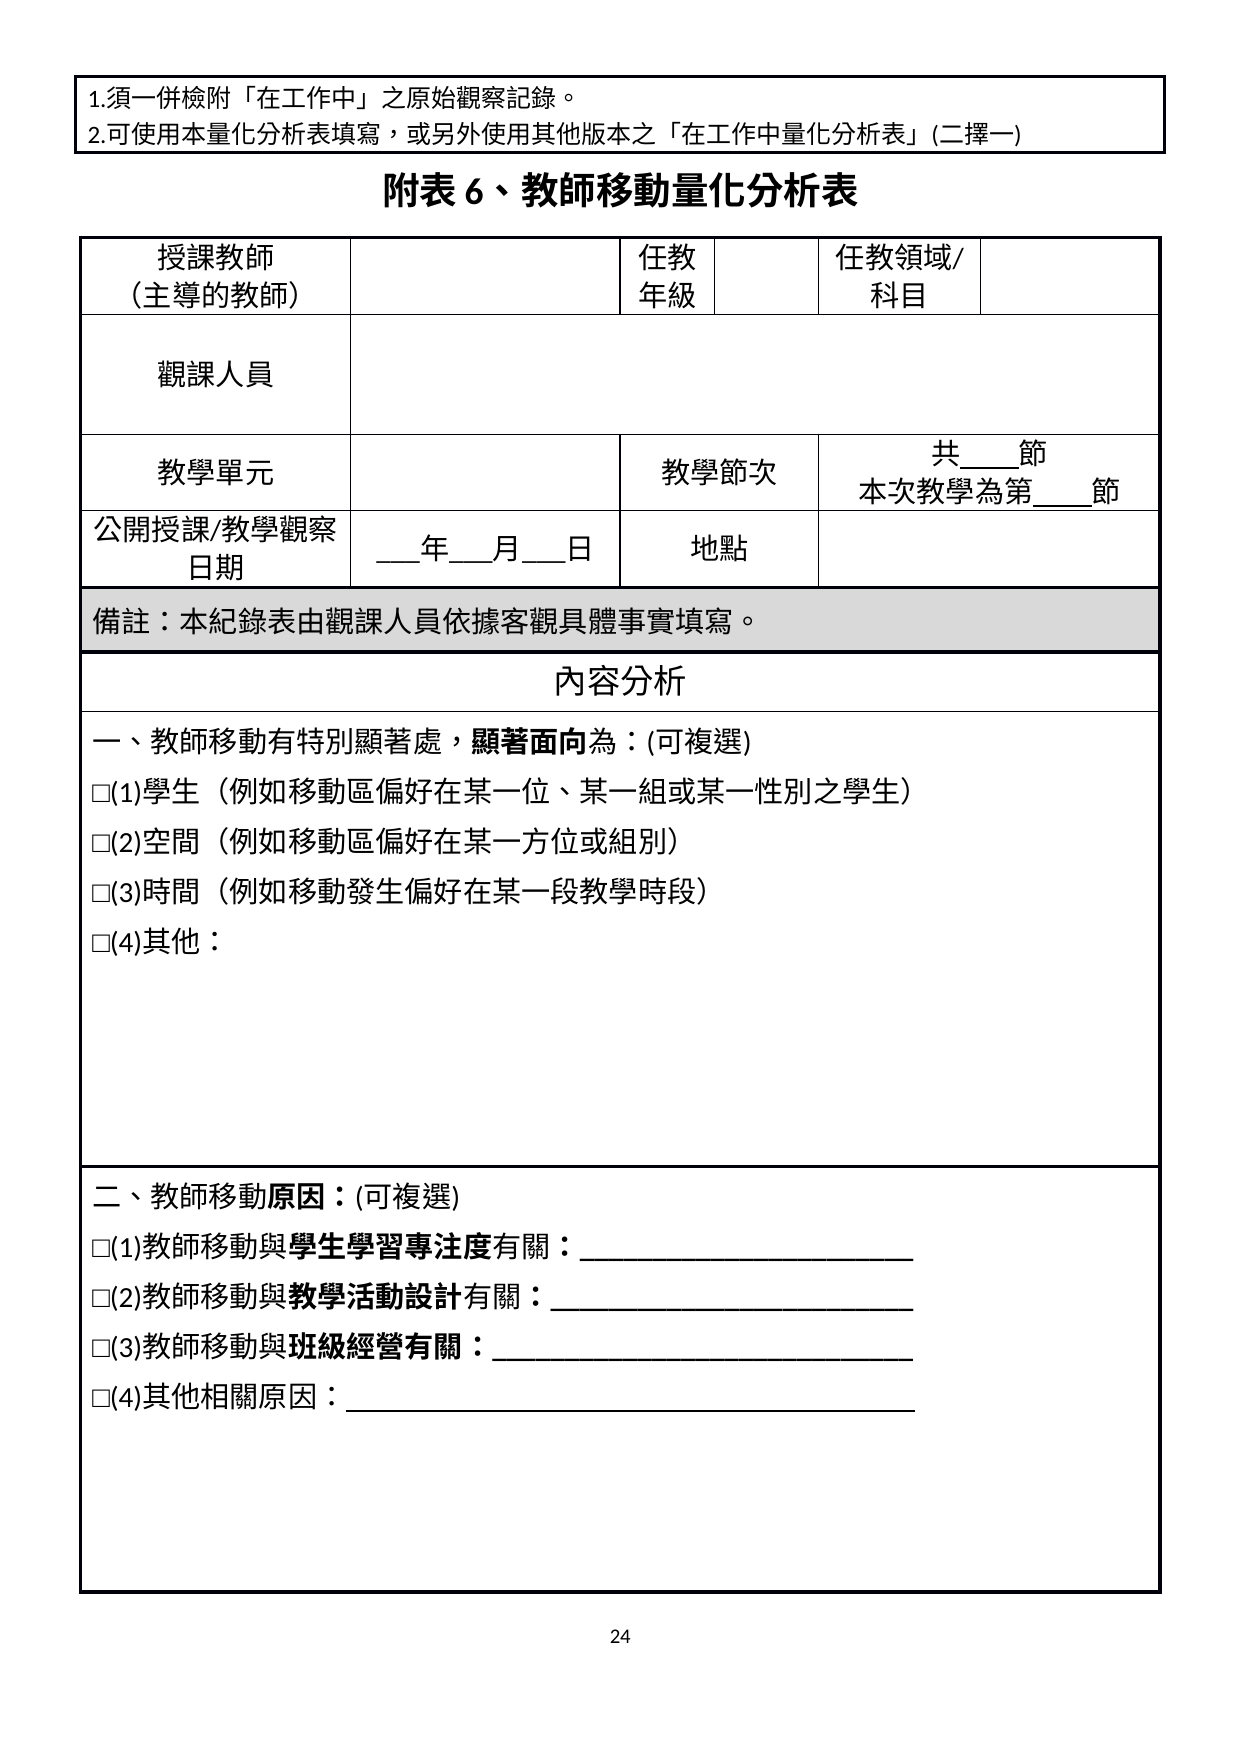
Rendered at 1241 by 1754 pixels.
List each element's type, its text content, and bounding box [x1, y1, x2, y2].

table_header 任教年級 [621, 239, 714, 314]
table_cell 共 節 本次教學為第 節 [819, 435, 1158, 510]
table_cell 教學節次 [621, 435, 818, 510]
table_cell 備註：本紀錄表由觀課人員依據客觀具體事實填寫。 [82, 589, 1158, 650]
table_cell 教學單元 [82, 435, 350, 510]
table_header [351, 239, 619, 314]
table_cell [819, 511, 1158, 586]
table_header 任教領域/科目 [819, 239, 980, 314]
table_cell 內容分析 [82, 654, 1158, 711]
table_cell 公開授課/教學觀察日期 [82, 511, 350, 586]
table_cell [351, 435, 619, 510]
table_cell ___年___月___日 [351, 511, 619, 586]
table_header 授課教師 （主導的教師） [82, 239, 350, 314]
table_cell 一、教師移動有特別顯著處，顯著面向為：(可複選) □(1)學生（例如移動區偏好在某一位、某一組或某一性別之學生） □(2)空間（例如移動區偏好在某一方位或組別） □(3)時間（例如移動發生偏好在某一段教學時段） □(4)其他： [82, 712, 1158, 1165]
table_cell 二、教師移動原因：(可複選) □(1)教師移動與學生學習專注度有關：_______________________ □(2)教師移動與教學活動設計有關：_________________________ □(3)教師移動與班級經營有關：_____________________________ □(4)其他相關原因： [82, 1168, 1158, 1590]
table_header [981, 239, 1158, 314]
table_cell 地點 [621, 511, 818, 586]
text 附表6、教師移動量化分析表 [75, 154, 1165, 217]
table_header [715, 239, 818, 314]
table_cell 觀課人員 [82, 315, 350, 434]
table_cell [351, 315, 1158, 434]
table_cell 1.須一併檢附「在工作中」之原始觀察記錄。 2.可使用本量化分析表填寫，或另外使用其他版本之「在工作中量化分析表」(二擇一) [77, 78, 1163, 151]
